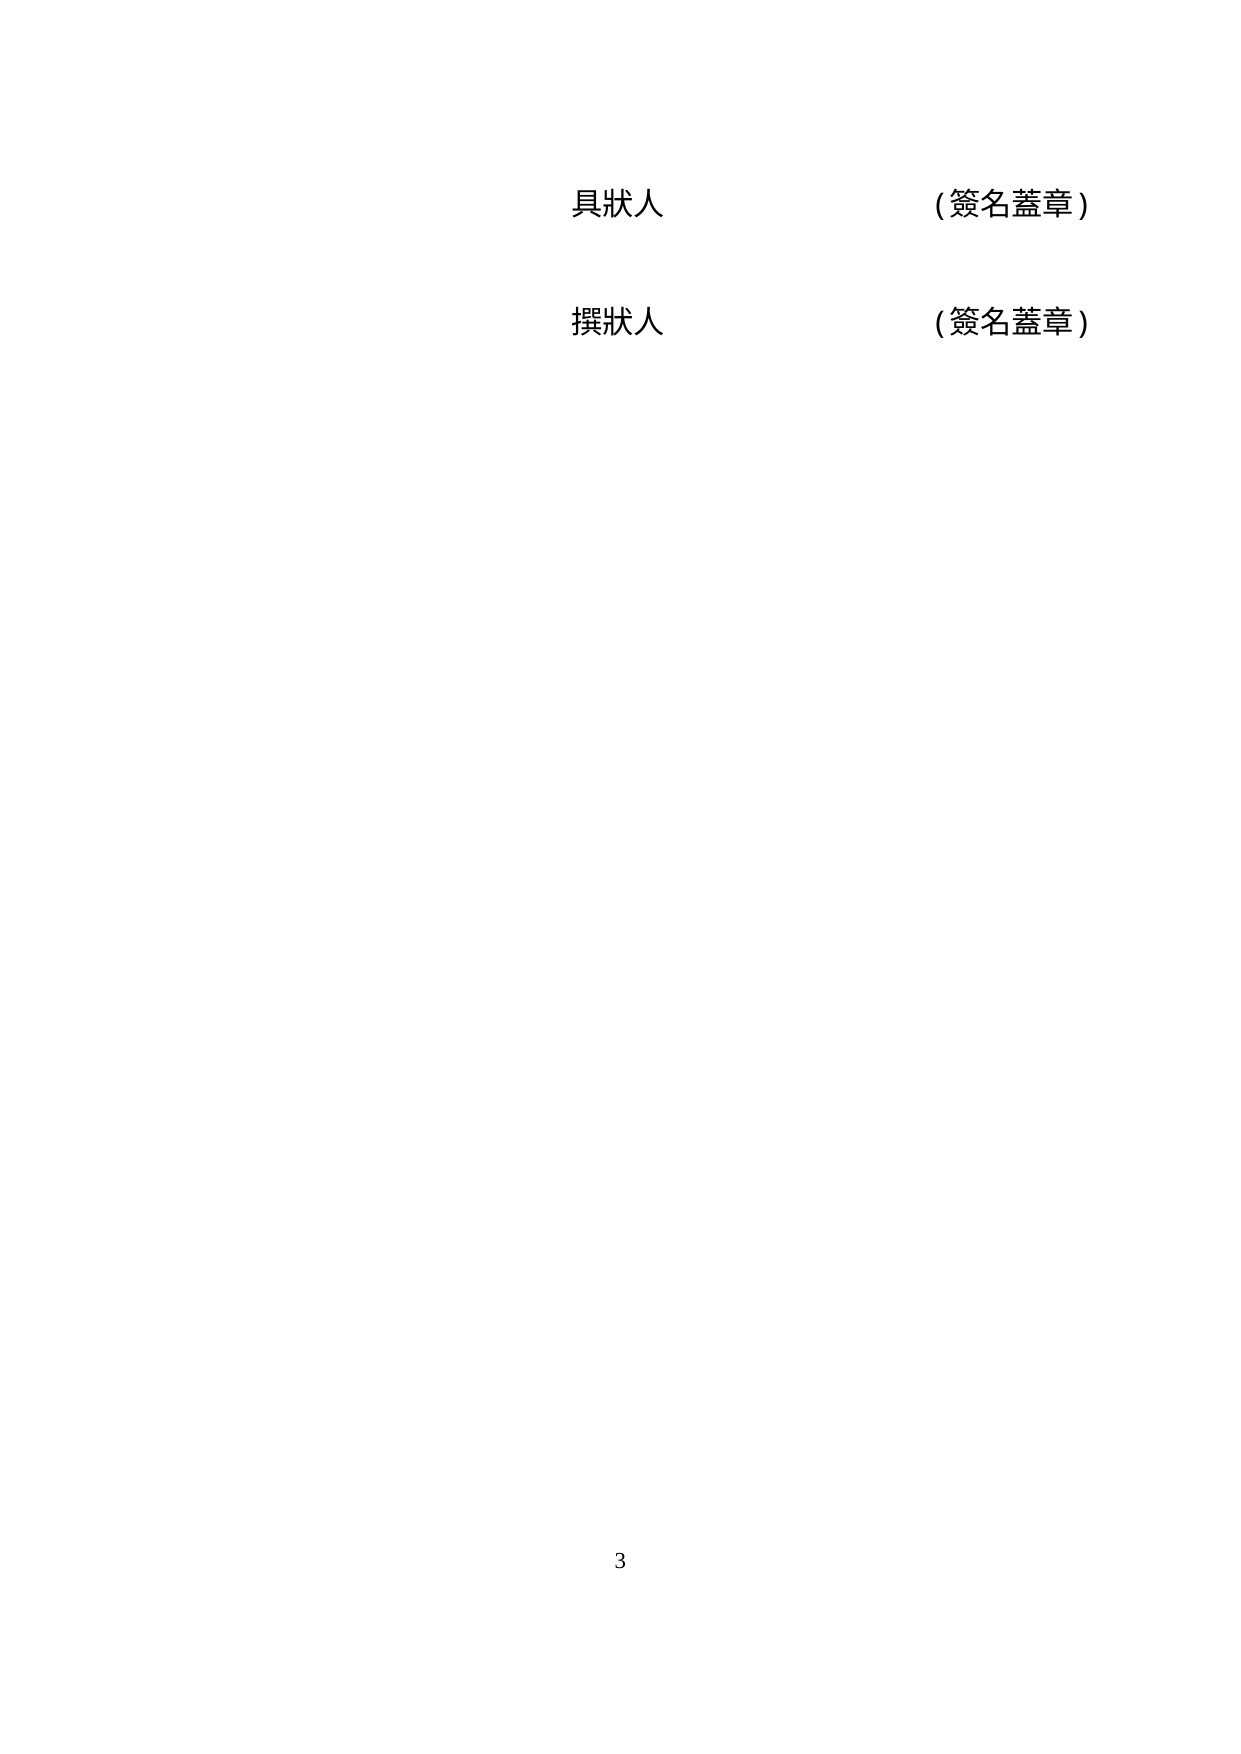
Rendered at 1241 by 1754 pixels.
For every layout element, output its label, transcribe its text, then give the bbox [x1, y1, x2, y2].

text 撰狀人 (簽名蓋章) [148, 278, 1092, 341]
text 具狀人 (簽名蓋章) [148, 160, 1092, 222]
